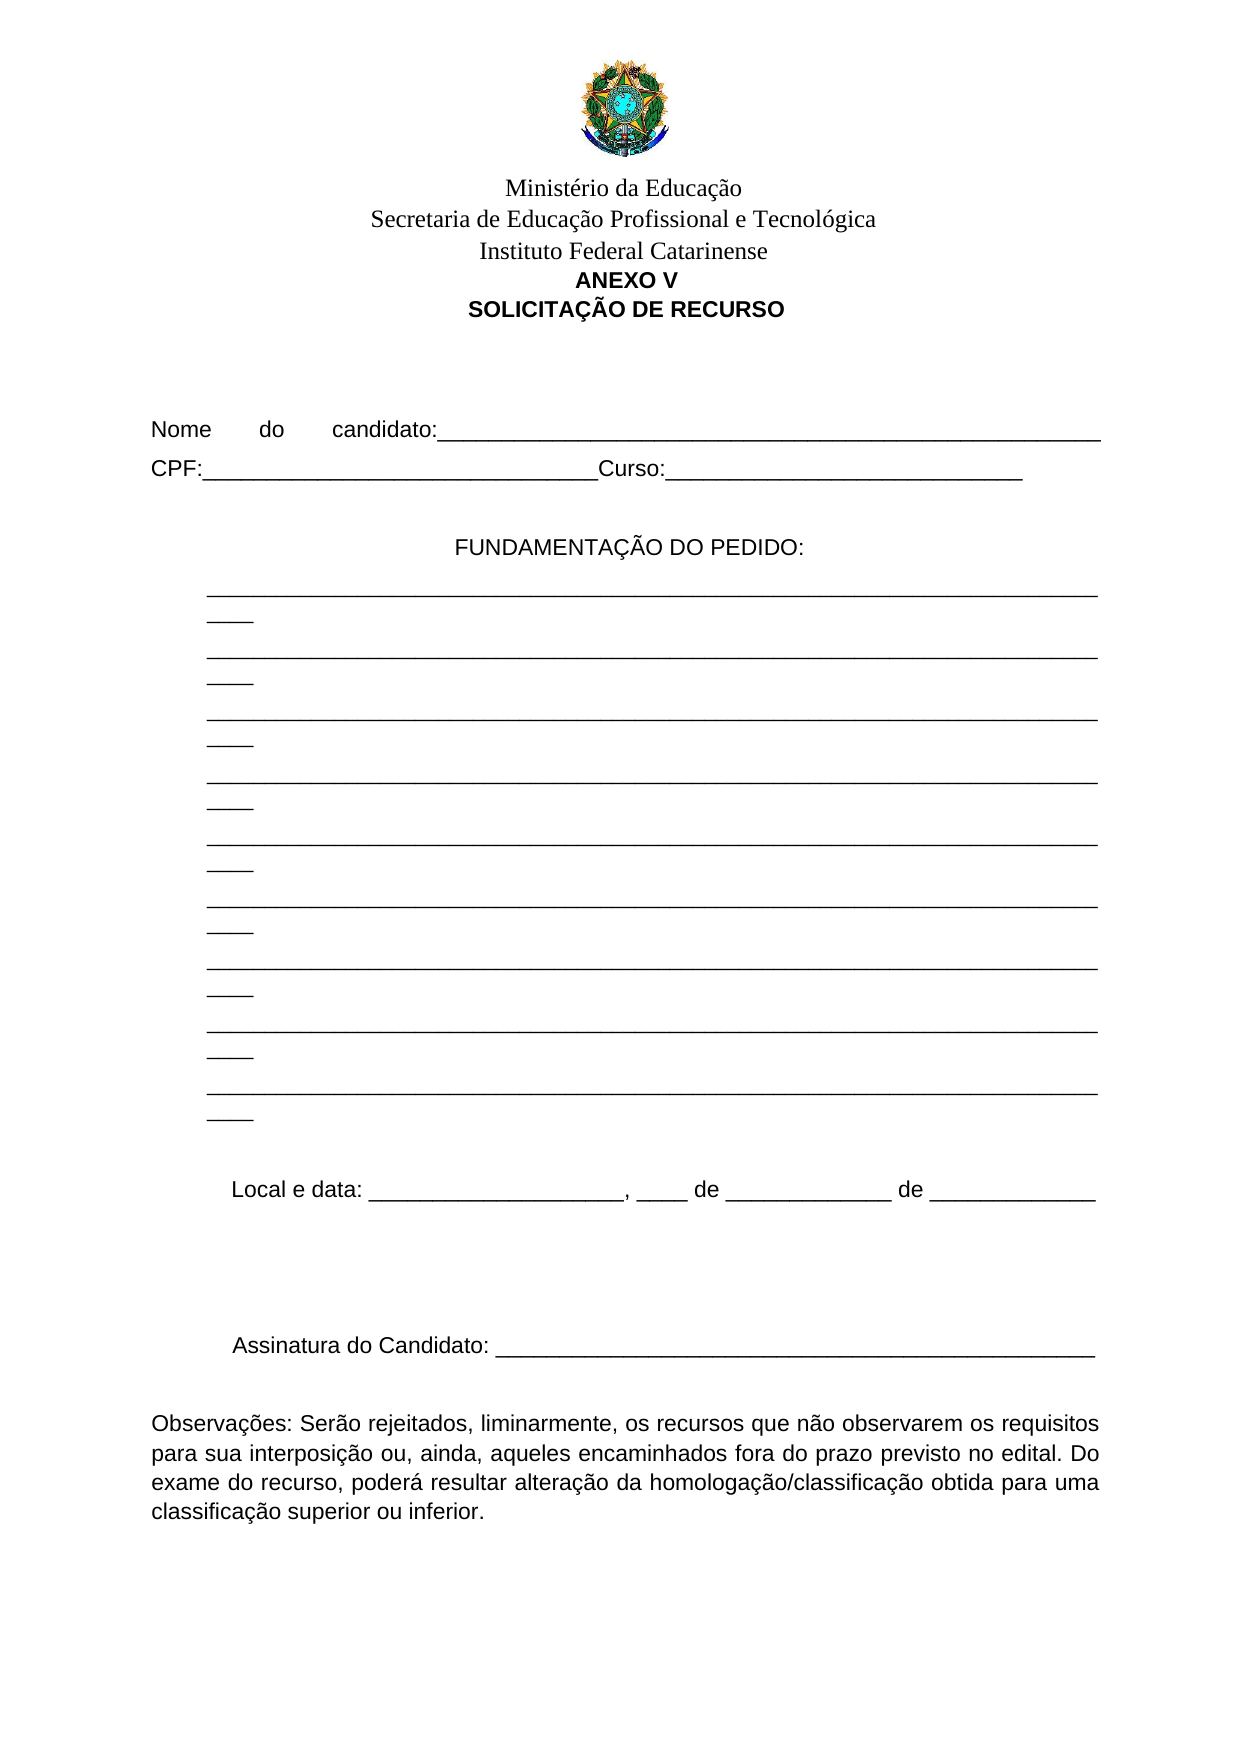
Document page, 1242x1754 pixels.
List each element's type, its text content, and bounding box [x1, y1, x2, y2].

subtitle Assinatura do Candidato: _______________________________________________ [158, 1332, 1100, 1358]
subtitle Local e data: ____________________, ____ de _____________ de _____________ [158, 1176, 1100, 1202]
text Nome do candidato:____________________________________________________ CPF:_______________________________Curso:____________________________ [151, 416, 1100, 481]
picture [581, 60, 669, 157]
text _________________________________________________________________________________ [207, 698, 1100, 748]
text Observações: Serão rejeitados, liminarmente, os recursos que não observarem os requisitos para sua interposição ou, ainda, aqueles encaminhados fora do prazo previsto no edital. Do exame do recurso, poderá resultar alteração da homologação/classificação obtida para uma classificação superior ou inferior. [151, 1410, 1100, 1524]
text _________________________________________________________________________________ [207, 1072, 1100, 1122]
text _________________________________________________________________________________ [207, 885, 1100, 935]
text ANEXO V [253, 267, 999, 293]
text _________________________________________________________________________________ [207, 823, 1100, 873]
text _________________________________________________________________________________ [207, 573, 1100, 624]
text _________________________________________________________________________________ [207, 760, 1100, 811]
text _________________________________________________________________________________ [207, 636, 1100, 686]
text SOLICITAÇÃO DE RECURSO [253, 296, 999, 323]
text _________________________________________________________________________________ [207, 1009, 1100, 1060]
text _________________________________________________________________________________ [207, 947, 1100, 997]
text FUNDAMENTAÇÃO DO PEDIDO: [158, 534, 1100, 561]
